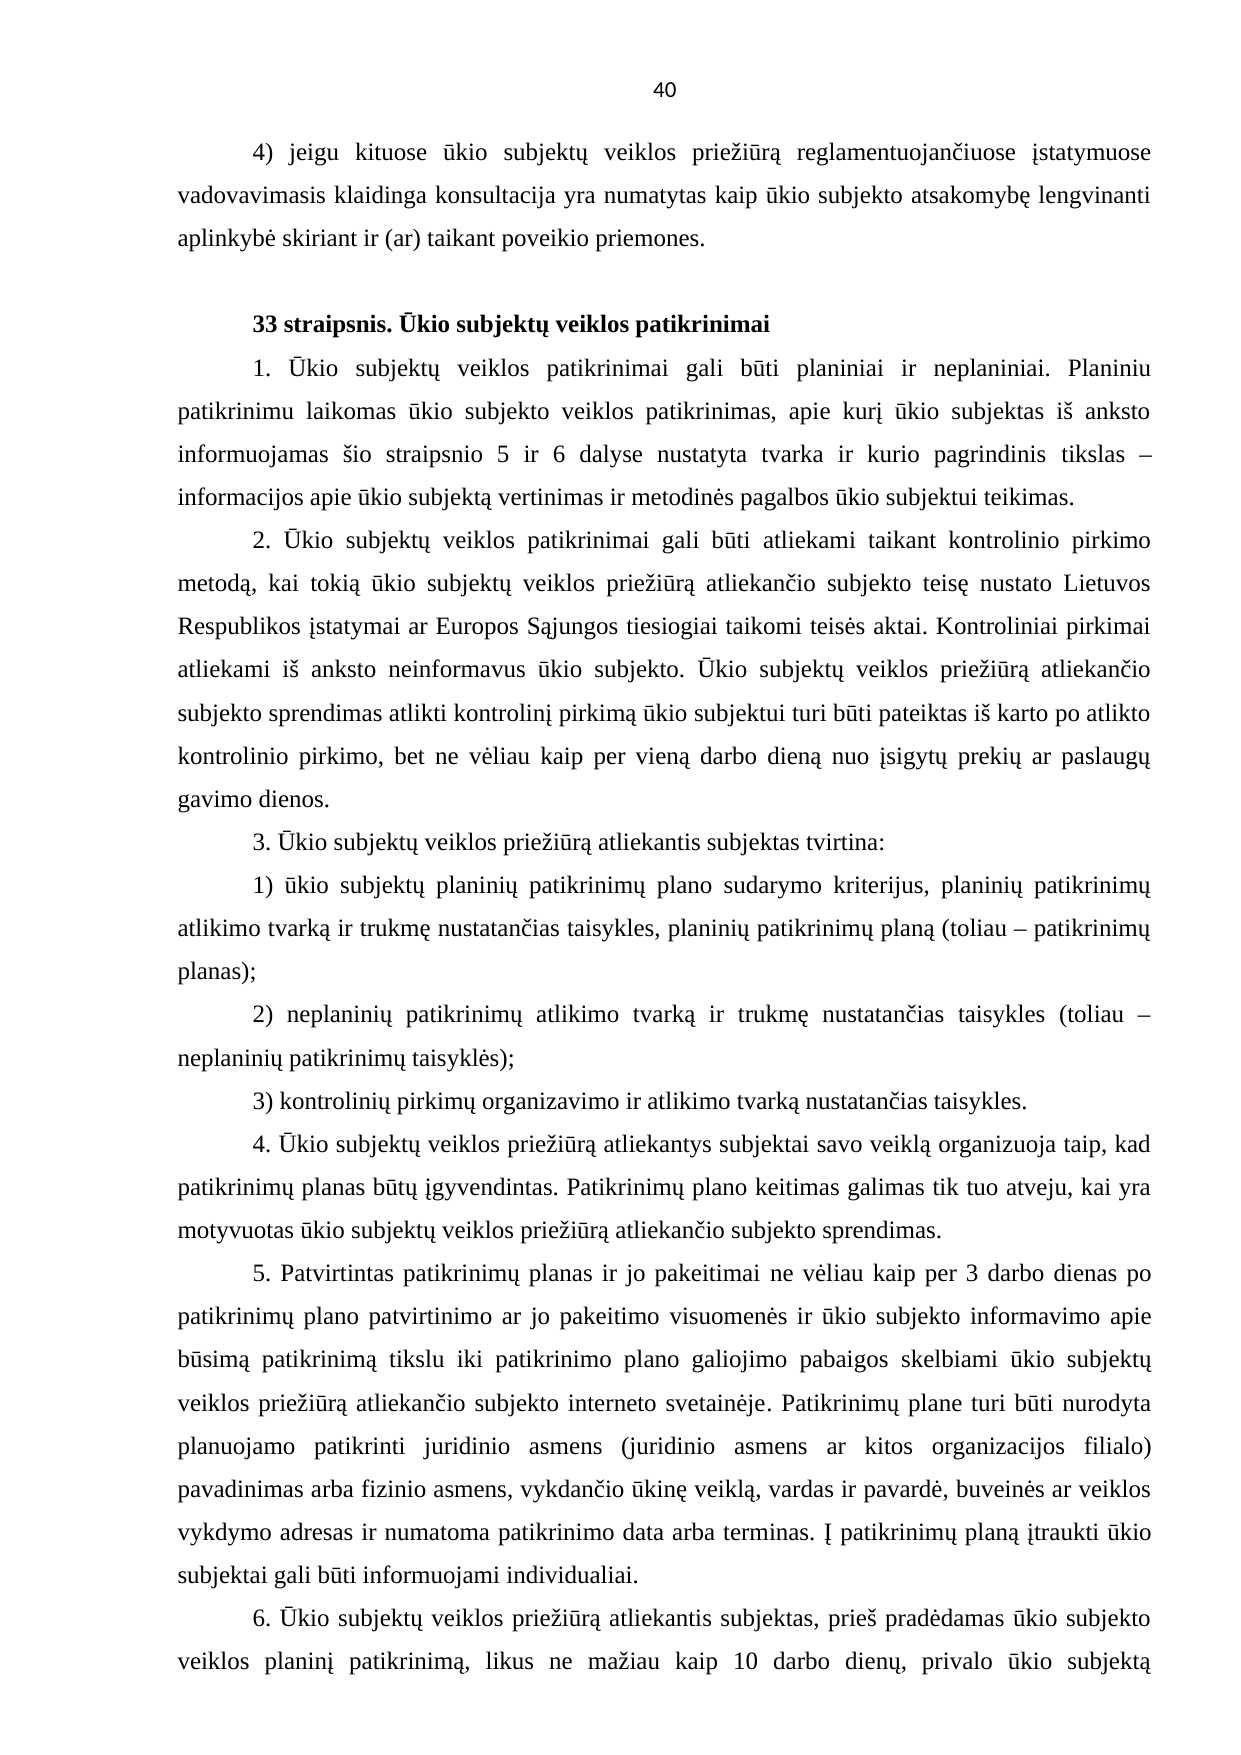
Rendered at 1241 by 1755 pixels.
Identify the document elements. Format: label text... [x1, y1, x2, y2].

text 3. Ūkio subjektų veiklos priežiūrą atliekantis subjektas tvirtina: [177, 827, 1152, 856]
text 2) neplaninių patikrinimų atlikimo tvarką ir trukmę nustatančias taisykles (toliau – neplaninių patikrinimų taisyklės); [177, 999, 1152, 1071]
text 5. Patvirtintas patikrinimų planas ir jo pakeitimai ne vėliau kaip per 3 darbo dienas po patikrinimų plano patvirtinimo ar jo pakeitimo visuomenės ir ūkio subjekto informavimo apie būsimą patikrinimą tikslu iki patikrinimo plano galiojimo pabaigos skelbiami ūkio subjektų veiklos priežiūrą atliekančio subjekto interneto svetainėje. Patikrinimų plane turi būti nurodyta planuojamo patikrinti juridinio asmens (juridinio asmens ar kitos organizacijos filialo) pavadinimas arba fizinio asmens, vykdančio ūkinę veiklą, vardas ir pavardė, buveinės ar veiklos vykdymo adresas ir numatoma patikrinimo data arba terminas. Į patikrinimų planą įtraukti ūkio subjektai gali būti informuojami individualiai. [177, 1258, 1152, 1589]
text 2. Ūkio subjektų veiklos patikrinimai gali būti atliekami taikant kontrolinio pirkimo metodą, kai tokią ūkio subjektų veiklos priežiūrą atliekančio subjekto teisę nustato Lietuvos Respublikos įstatymai ar Europos Sąjungos tiesiogiai taikomi teisės aktai. Kontroliniai pirkimai atliekami iš anksto neinformavus ūkio subjekto. Ūkio subjektų veiklos priežiūrą atliekančio subjekto sprendimas atlikti kontrolinį pirkimą ūkio subjektui turi būti pateiktas iš karto po atlikto kontrolinio pirkimo, bet ne vėliau kaip per vieną darbo dieną nuo įsigytų prekių ar paslaugų gavimo dienos. [177, 525, 1152, 813]
text 4) jeigu kituose ūkio subjektų veiklos priežiūrą reglamentuojančiuose įstatymuose vadovavimasis klaidinga konsultacija yra numatytas kaip ūkio subjekto atsakomybę lengvinanti aplinkybė skiriant ir (ar) taikant poveikio priemones. [177, 137, 1152, 252]
text 4. Ūkio subjektų veiklos priežiūrą atliekantys subjektai savo veiklą organizuoja taip, kad patikrinimų planas būtų įgyvendintas. Patikrinimų plano keitimas galimas tik tuo atveju, kai yra motyvuotas ūkio subjektų veiklos priežiūrą atliekančio subjekto sprendimas. [177, 1129, 1152, 1244]
text 1) ūkio subjektų planinių patikrinimų plano sudarymo kriterijus, planinių patikrinimų atlikimo tvarką ir trukmę nustatančias taisykles, planinių patikrinimų planą (toliau – patikrinimų planas); [177, 870, 1152, 985]
text 1. Ūkio subjektų veiklos patikrinimai gali būti planiniai ir neplaniniai. Planiniu patikrinimu laikomas ūkio subjekto veiklos patikrinimas, apie kurį ūkio subjektas iš anksto informuojamas šio straipsnio 5 ir 6 dalyse nustatyta tvarka ir kurio pagrindinis tikslas – informacijos apie ūkio subjektą vertinimas ir metodinės pagalbos ūkio subjektui teikimas. [177, 353, 1152, 511]
text 33 straipsnis. Ūkio subjektų veiklos patikrinimai [177, 309, 1152, 338]
text 3) kontrolinių pirkimų organizavimo ir atlikimo tvarką nustatančias taisykles. [177, 1086, 1152, 1114]
text 6. Ūkio subjektų veiklos priežiūrą atliekantis subjektas, prieš pradėdamas ūkio subjekto veiklos planinį patikrinimą, likus ne mažiau kaip 10 darbo dienų, privalo ūkio subjektą [177, 1603, 1152, 1675]
